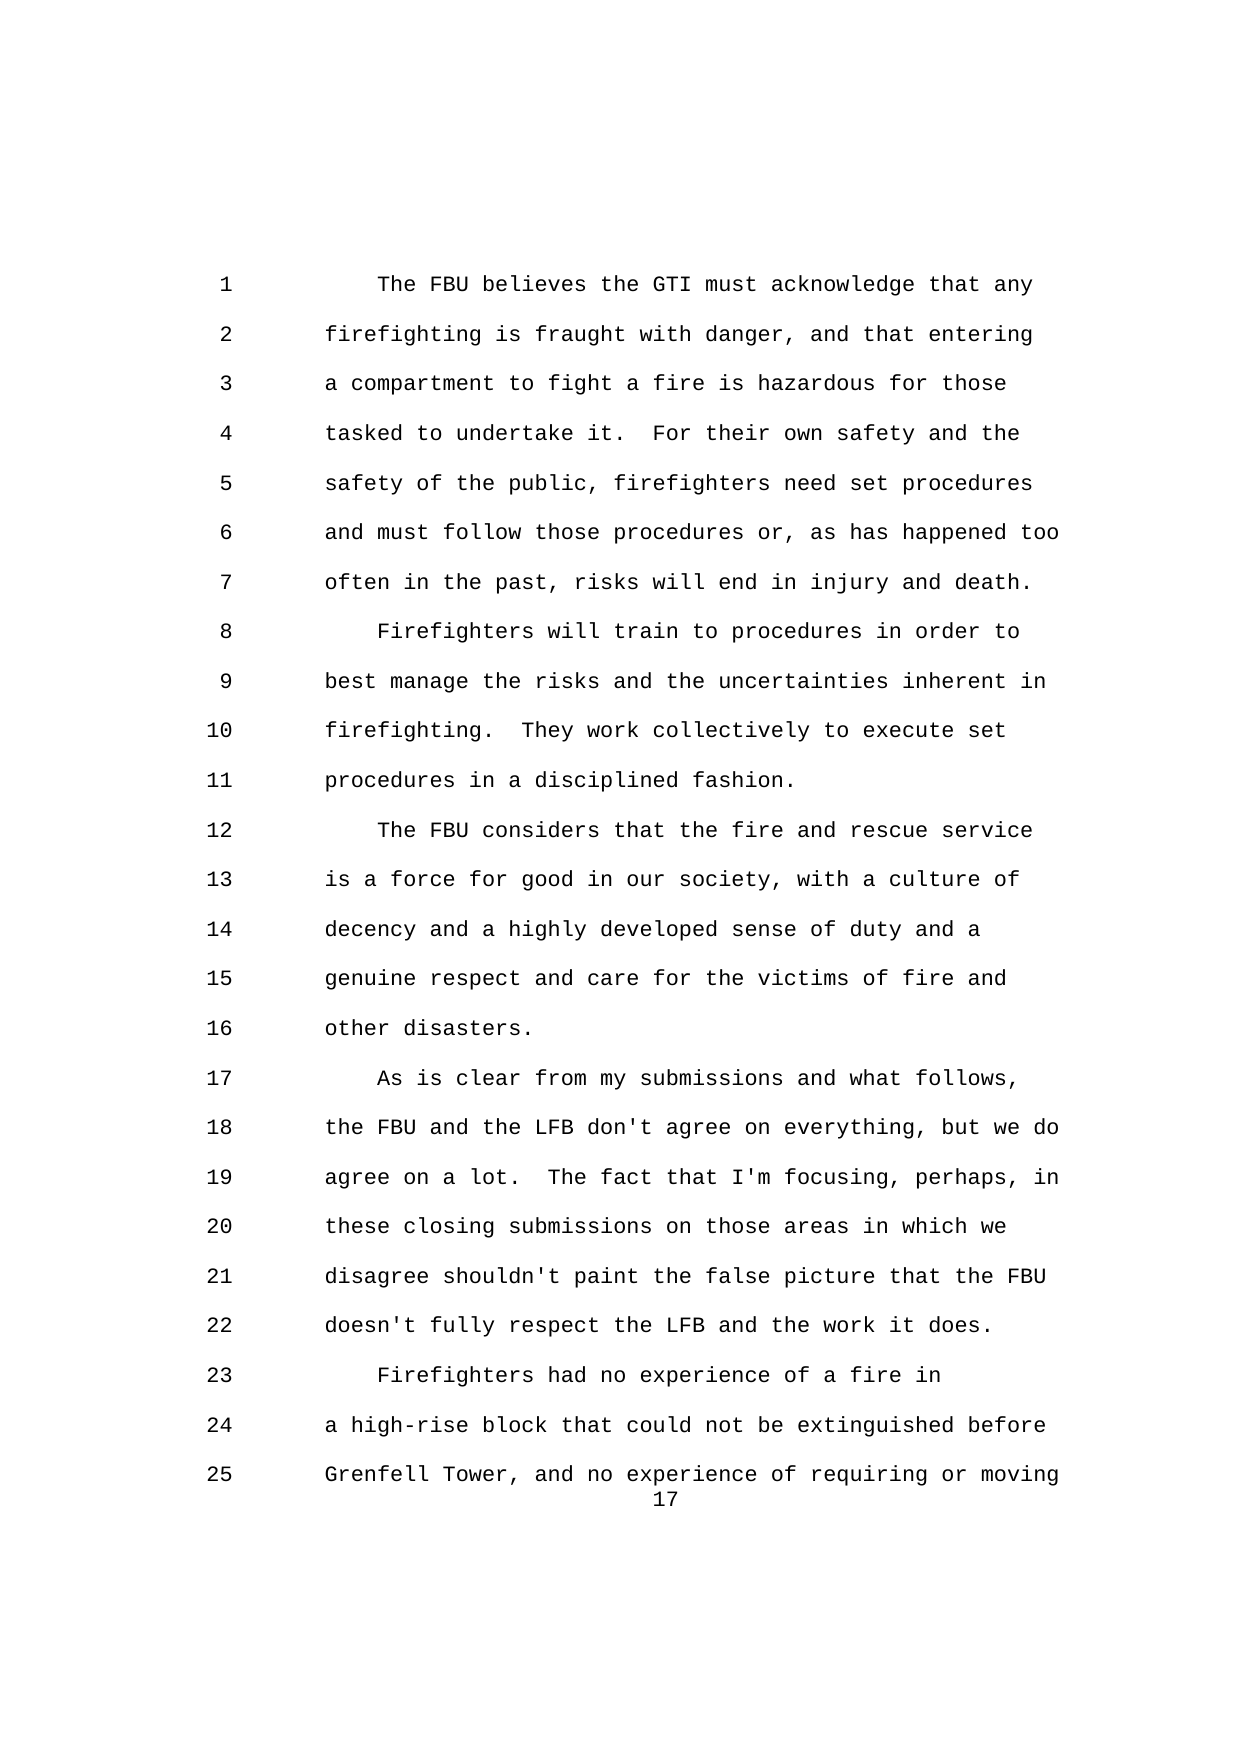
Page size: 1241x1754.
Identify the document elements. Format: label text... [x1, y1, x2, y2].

text 20 these closing submissions on those areas in which we [75, 1215, 1165, 1240]
text 10 firefighting. They work collectively to execute set [75, 719, 1165, 744]
text 17 As is clear from my submissions and what follows, [75, 1067, 1165, 1091]
text 12 The FBU considers that the fire and rescue service [75, 819, 1165, 843]
text 25 Grenfell Tower, and no experience of requiring or moving [75, 1463, 1165, 1488]
text 24 a high-rise block that could not be extinguished before [75, 1414, 1165, 1438]
text 6 and must follow those procedures or, as has happened too [75, 521, 1165, 546]
text 15 genuine respect and care for the victims of fire and [75, 967, 1165, 992]
text 21 disagree shouldn't paint the false picture that the FBU [75, 1265, 1165, 1290]
text 18 the FBU and the LFB don't agree on everything, but we do [75, 1116, 1165, 1141]
text 5 safety of the public, firefighters need set procedures [75, 472, 1165, 496]
text 7 often in the past, risks will end in injury and death. [75, 571, 1165, 596]
text 2 firefighting is fraught with danger, and that entering [75, 323, 1165, 348]
text 1 The FBU believes the GTI must acknowledge that any [75, 273, 1165, 298]
text 9 best manage the risks and the uncertainties inherent in [75, 670, 1165, 695]
text 23 Firefighters had no experience of a fire in [75, 1364, 1165, 1389]
text 17 [75, 1488, 1165, 1513]
text 14 decency and a highly developed sense of duty and a [75, 918, 1165, 943]
text 8 Firefighters will train to procedures in order to [75, 620, 1165, 645]
text 22 doesn't fully respect the LFB and the work it does. [75, 1314, 1165, 1339]
text 3 a compartment to fight a fire is hazardous for those [75, 372, 1165, 397]
text 13 is a force for good in our society, with a culture of [75, 868, 1165, 893]
text 4 tasked to undertake it. For their own safety and the [75, 422, 1165, 447]
text 16 other disasters. [75, 1017, 1165, 1042]
text 19 agree on a lot. The fact that I'm focusing, perhaps, in [75, 1166, 1165, 1191]
text 11 procedures in a disciplined fashion. [75, 769, 1165, 794]
